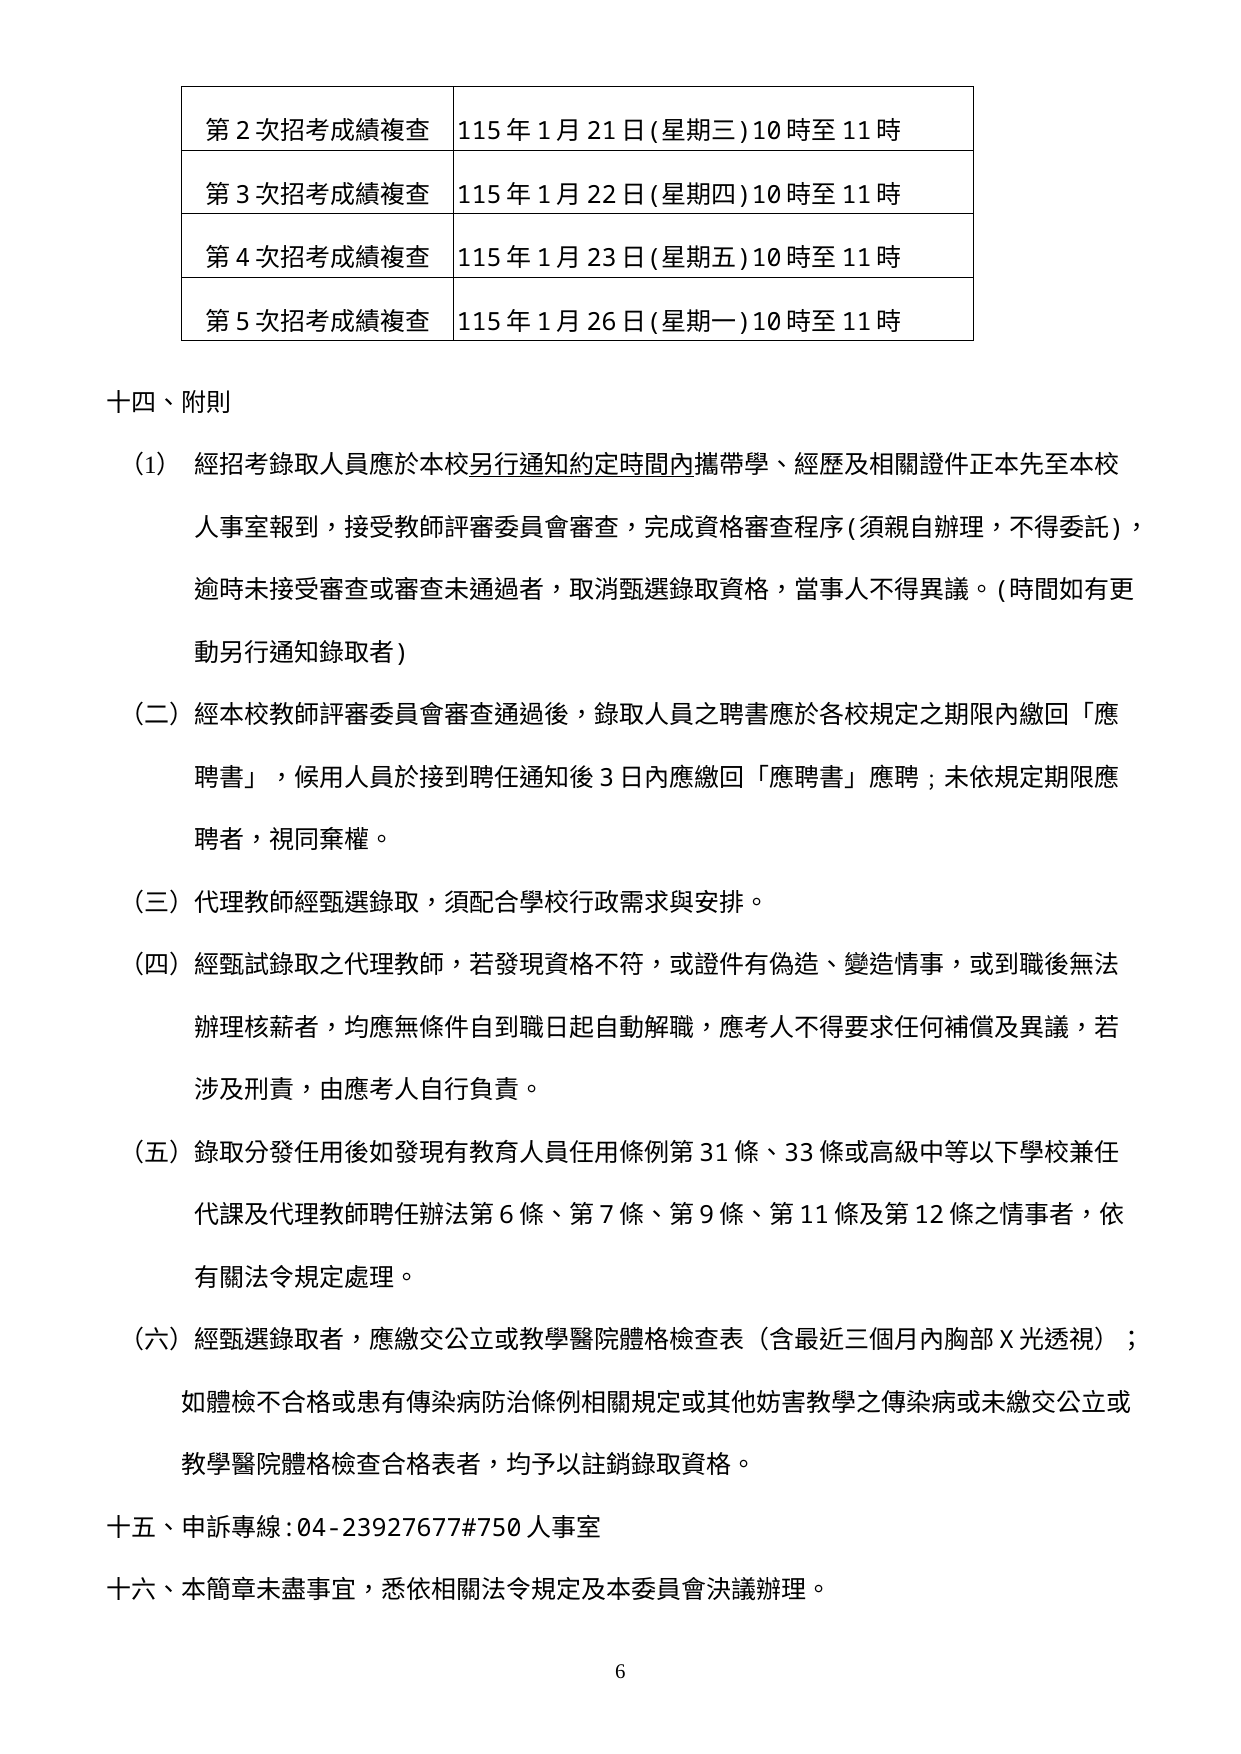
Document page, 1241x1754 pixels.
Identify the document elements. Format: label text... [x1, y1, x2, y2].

list 經招考錄取人員應於本校另行通知約定時間內攜帶學、經歷及相關證件正本先至本校人事室報到，接受教師評審委員會審查，完成資格審查程序(須親自辦理，不得委託)，逾時未接受審查或審查未通過者，取消甄選錄取資格，當事人不得異議。(時間如有更動另行通知錄取者) [119, 421, 1134, 671]
table_cell 115年1月23日(星期五)10時至11時 [454, 214, 973, 277]
text （五）錄取分發任用後如發現有教育人員任用條例第31條、33條或高級中等以下學校兼任代課及代理教師聘任辦法第6條、第7條、第9條、第11條及第12條之情事者，依有關法令規定處理。 [119, 1108, 1134, 1296]
text 十四、附則 [106, 358, 1134, 421]
table_cell 115年1月22日(星期四)10時至11時 [454, 151, 973, 213]
table_cell 第3次招考成績複查 [182, 151, 453, 213]
table_cell 第4次招考成績複查 [182, 214, 453, 277]
text （四）經甄試錄取之代理教師，若發現資格不符，或證件有偽造、變造情事，或到職後無法辦理核薪者，均應無條件自到職日起自動解職，應考人不得要求任何補償及異議，若涉及刑責，由應考人自行負責。 [119, 921, 1134, 1108]
text 十六、本簡章未盡事宜，悉依相關法令規定及本委員會決議辦理。 [106, 1546, 1134, 1608]
text 十五、申訴專線:04-23927677#750人事室 [106, 1483, 1134, 1546]
table_cell 第2次招考成績複查 [182, 87, 453, 149]
text （三）代理教師經甄選錄取，須配合學校行政需求與安排。 [106, 858, 1134, 921]
text （二）經本校教師評審委員會審查通過後，錄取人員之聘書應於各校規定之期限內繳回「應聘書」，候用人員於接到聘任通知後3日內應繳回「應聘書」應聘﹔未依規定期限應聘者，視同棄權。 [119, 671, 1134, 858]
table_cell 第5次招考成績複查 [182, 278, 453, 340]
table_cell 115年1月26日(星期一)10時至11時 [454, 278, 973, 340]
text （六）經甄選錄取者，應繳交公立或教學醫院體格檢查表（含最近三個月內胸部X光透視）；如體檢不合格或患有傳染病防治條例相關規定或其他妨害教學之傳染病或未繳交公立或教學醫院體格檢查合格表者，均予以註銷錄取資格。 [119, 1296, 1134, 1483]
table_cell 115年1月21日(星期三)10時至11時 [454, 87, 973, 149]
